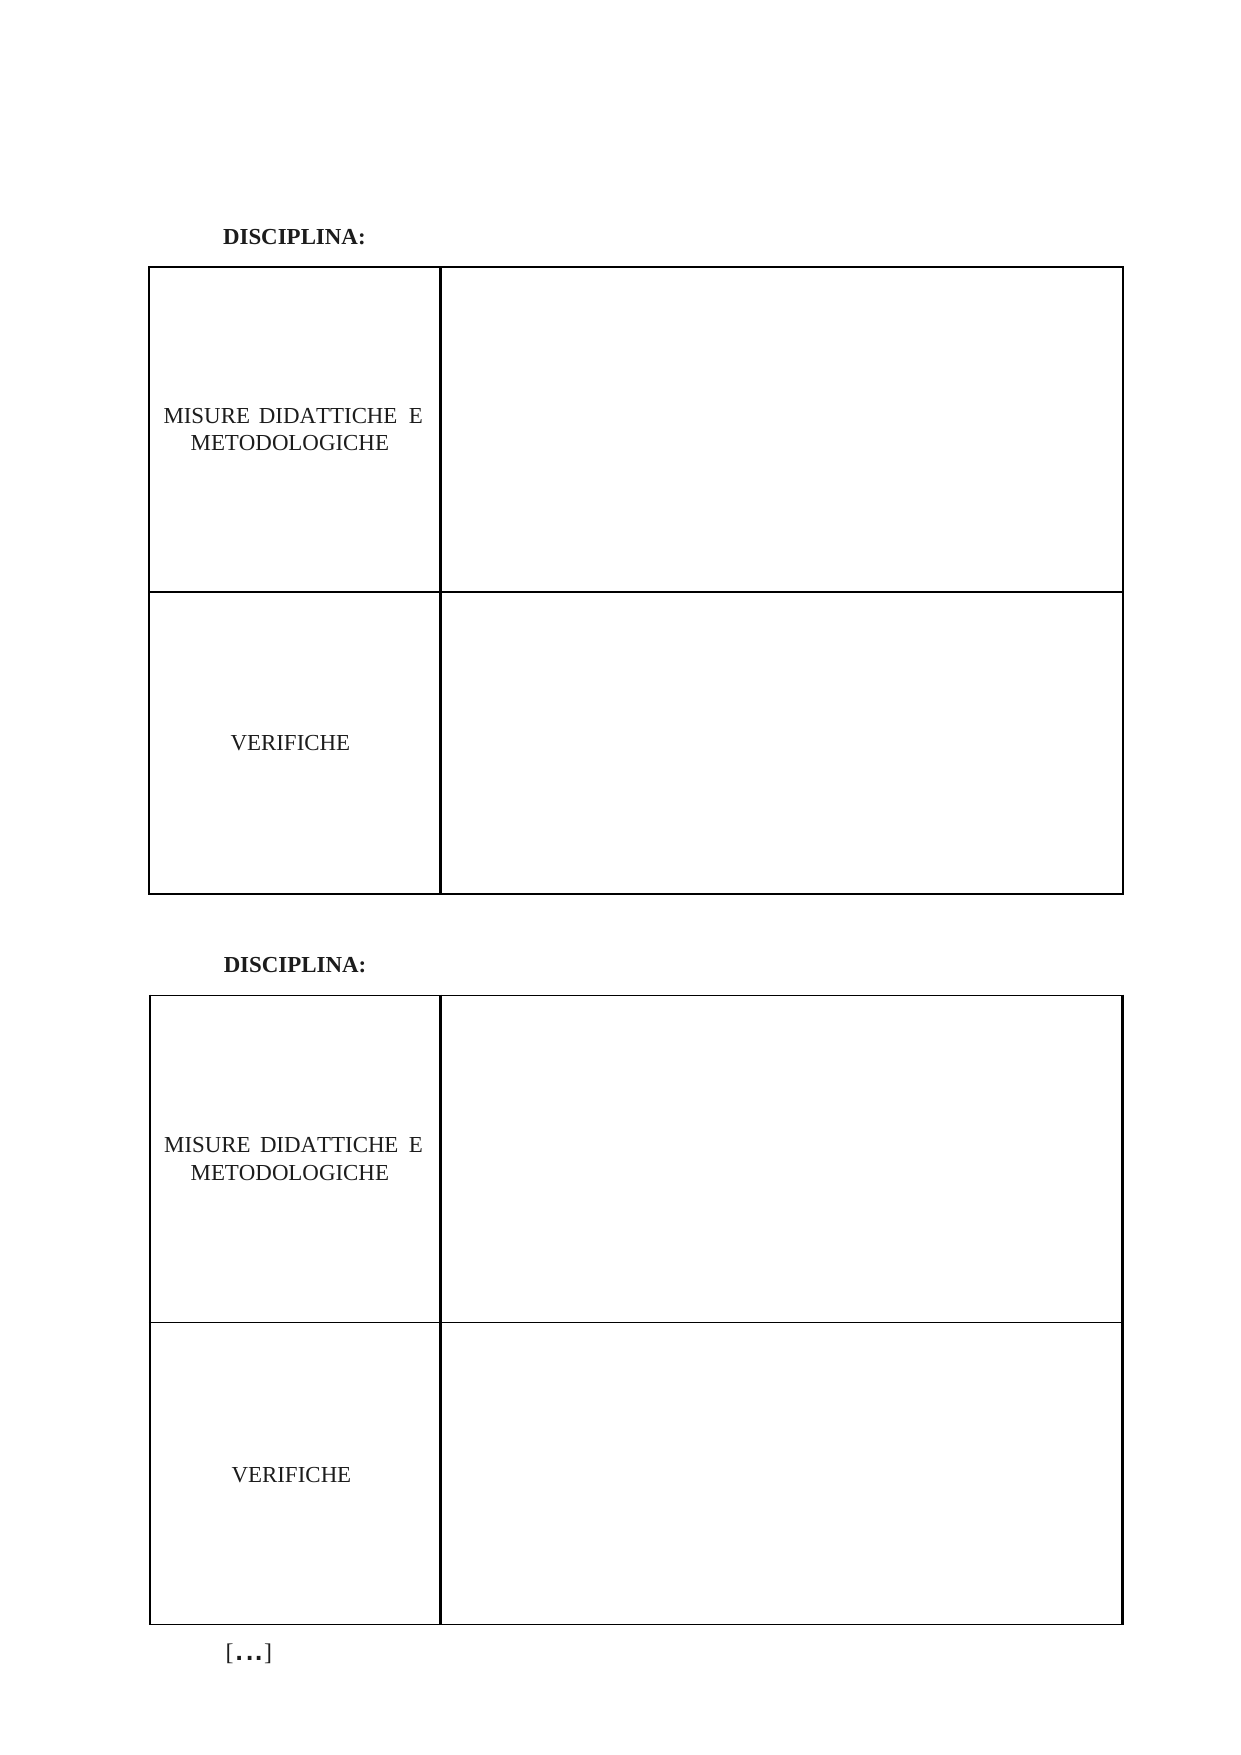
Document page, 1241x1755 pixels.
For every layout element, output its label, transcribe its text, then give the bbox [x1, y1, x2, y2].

text [...] [225, 1625, 1136, 1669]
table_header MISURE DIDATTICHE E METODOLOGICHE [150, 268, 439, 591]
table_cell [442, 1323, 1121, 1624]
table_cell VERIFICHE [151, 1323, 439, 1624]
text DISCIPLINA: [223, 223, 1136, 250]
table_cell [442, 593, 1122, 893]
table_header MISURE DIDATTICHE E METODOLOGICHE [151, 996, 439, 1321]
table_header [442, 268, 1122, 591]
text DISCIPLINA: [223, 952, 1136, 978]
table_header [442, 996, 1121, 1321]
table_cell VERIFICHE [150, 593, 439, 893]
